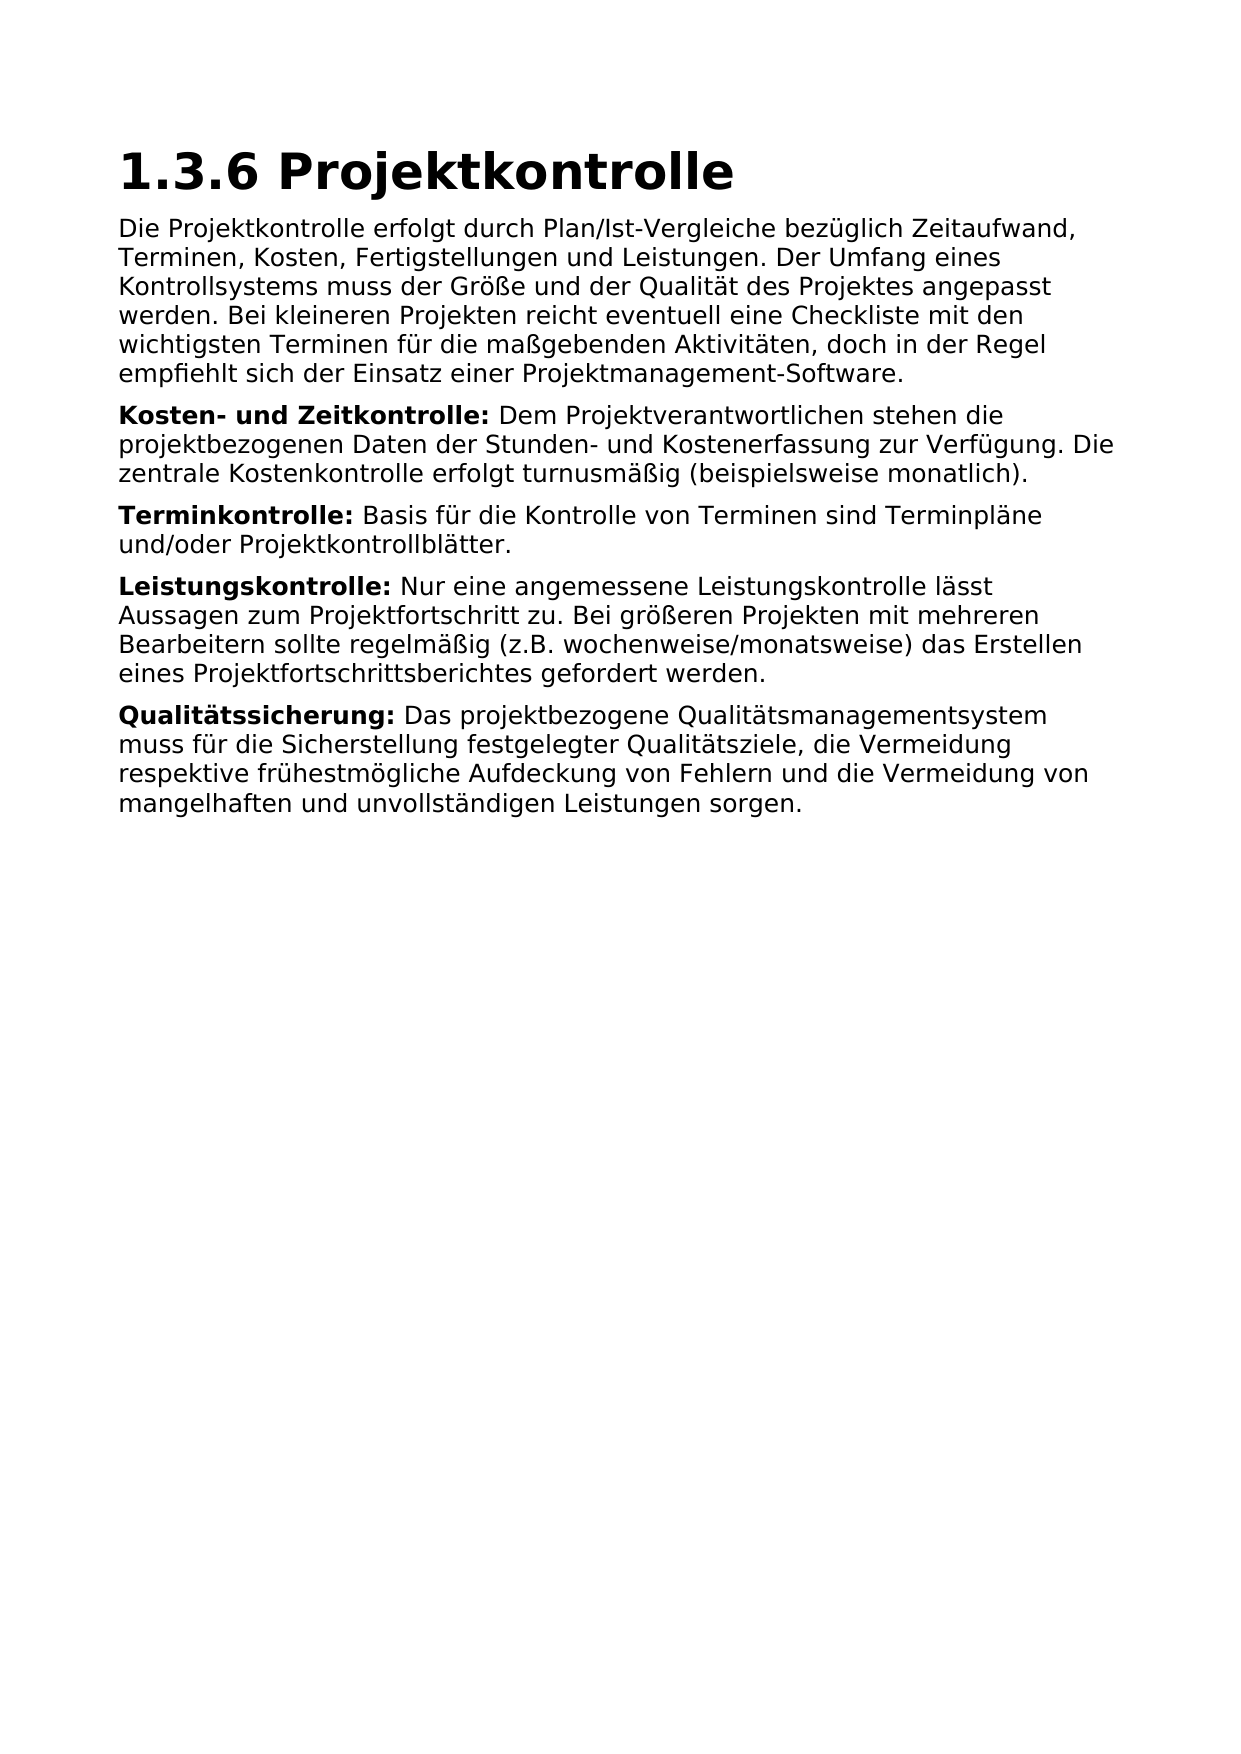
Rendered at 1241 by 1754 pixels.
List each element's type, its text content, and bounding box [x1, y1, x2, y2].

text Kosten- und Zeitkontrolle: Dem Projektverantwortlichen stehen die projektbezogenen Daten der Stunden- und Kostenerfassung zur Verfügung. Die zentrale Kostenkontrolle erfolgt turnusmäßig (beispielsweise monatlich). [118, 401, 1122, 489]
text Leistungskontrolle: Nur eine angemessene Leistungskontrolle lässt Aussagen zum Projektfortschritt zu. Bei größeren Projekten mit mehreren Bearbeitern sollte regelmäßig (z.B. wochenweise/monatsweise) das Erstellen eines Projektfortschrittsberichtes gefordert werden. [118, 572, 1122, 689]
text Qualitätssicherung: Das projektbezogene Qualitätsmanagementsystem muss für die Sicherstellung festgelegter Qualitätsziele, die Vermeidung respektive frühestmögliche Aufdeckung von Fehlern und die Vermeidung von mangelhaften und unvollständigen Leistungen sorgen. [118, 701, 1122, 818]
text Die Projektkontrolle erfolgt durch Plan/Ist-Vergleiche bezüglich Zeitaufwand, Terminen, Kosten, Fertigstellungen und Leistungen. Der Umfang eines Kontrollsystems muss der Größe und der Qualität des Projektes angepasst werden. Bei kleineren Projekten reicht eventuell eine Checkliste mit den wichtigsten Terminen für die maßgebenden Aktivitäten, doch in der Regel empfiehlt sich der Einsatz einer Projektmanagement-Software. [118, 214, 1122, 389]
subtitle 1.3.6 Projektkontrolle [118, 143, 1122, 201]
text Terminkontrolle: Basis für die Kontrolle von Terminen sind Terminpläne und/oder Projektkontrollblätter. [118, 501, 1122, 560]
